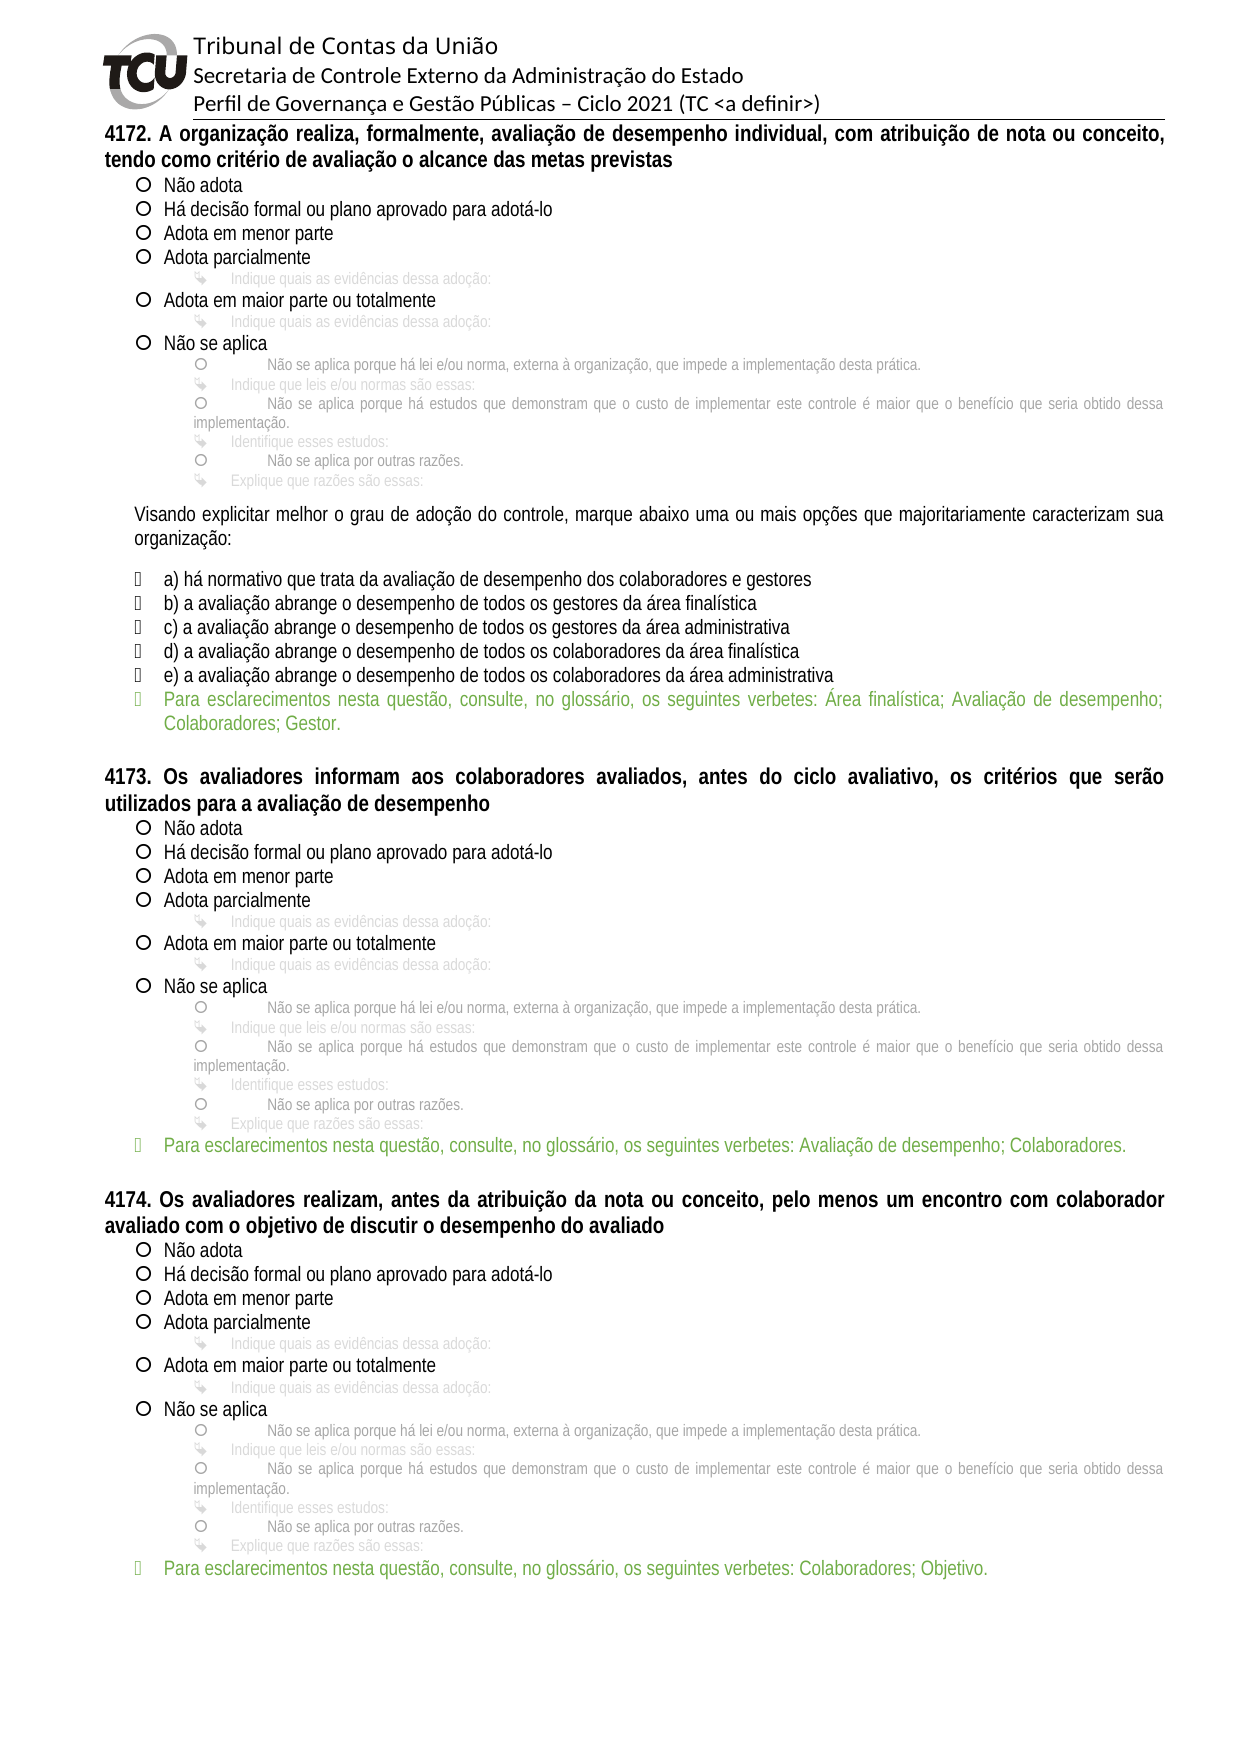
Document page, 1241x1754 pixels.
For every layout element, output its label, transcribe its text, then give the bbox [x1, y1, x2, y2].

list Não adota [134, 173, 1165, 197]
list Indique que leis e/ou normas são essas: [193, 1440, 1165, 1459]
list b) a avaliação abrange o desempenho de todos os gestores da área finalística [134, 591, 1165, 615]
list Adota em menor parte [134, 1286, 1165, 1310]
text 4172. A organização realiza, formalmente, avaliação de desempenho individual, com atribuição de nota ou conceito, tendo como critério de avaliação o alcance das metas previstas [104, 120, 1165, 173]
list Para esclarecimentos nesta questão, consulte, no glossário, os seguintes verbetes: Área finalística; Avaliação de desempenho; Colaboradores; Gestor. [134, 687, 1165, 734]
list a) há normativo que trata da avaliação de desempenho dos colaboradores e gestores [134, 567, 1165, 591]
list Para esclarecimentos nesta questão, consulte, no glossário, os seguintes verbetes: Avaliação de desempenho; Colaboradores. [134, 1133, 1165, 1157]
list Indique quais as evidências dessa adoção: [193, 1334, 1165, 1353]
list Indique que leis e/ou normas são essas: [193, 374, 1165, 393]
list Identifique esses estudos: [193, 432, 1165, 451]
list Há decisão formal ou plano aprovado para adotá-lo [134, 840, 1165, 864]
list Não se aplica por outras razões. [193, 451, 1165, 471]
list Não se aplica porque há estudos que demonstram que o custo de implementar este controle é maior que o benefício que seria obtido dessa implementação. [193, 393, 1165, 432]
list Indique quais as evidências dessa adoção: [193, 268, 1165, 288]
text 4173. Os avaliadores informam aos colaboradores avaliados, antes do ciclo avaliativo, os critérios que serão utilizados para a avaliação de desempenho [104, 763, 1165, 816]
list Indique que leis e/ou normas são essas: [193, 1017, 1165, 1037]
list Não adota [134, 816, 1165, 840]
list Indique quais as evidências dessa adoção: [193, 955, 1165, 974]
list Não se aplica porque há estudos que demonstram que o custo de implementar este controle é maior que o benefício que seria obtido dessa implementação. [193, 1459, 1165, 1498]
list Adota em maior parte ou totalmente [134, 288, 1165, 312]
list d) a avaliação abrange o desempenho de todos os colaboradores da área finalística [134, 639, 1165, 663]
list Indique quais as evidências dessa adoção: [193, 312, 1165, 331]
list Explique que razões são essas: [193, 1114, 1165, 1133]
list Não se aplica por outras razões. [193, 1517, 1165, 1536]
list Não se aplica porque há lei e/ou norma, externa à organização, que impede a implementação desta prática. [193, 998, 1165, 1017]
list Adota em maior parte ou totalmente [134, 931, 1165, 955]
list Para esclarecimentos nesta questão, consulte, no glossário, os seguintes verbetes: Colaboradores; Objetivo. [134, 1555, 1165, 1579]
list Explique que razões são essas: [193, 471, 1165, 490]
list Identifique esses estudos: [193, 1498, 1165, 1517]
list Há decisão formal ou plano aprovado para adotá-lo [134, 1262, 1165, 1286]
list Adota parcialmente [134, 244, 1165, 268]
list Há decisão formal ou plano aprovado para adotá-lo [134, 197, 1165, 221]
list Adota parcialmente [134, 888, 1165, 912]
list Adota em menor parte [134, 864, 1165, 888]
list Indique quais as evidências dessa adoção: [193, 1377, 1165, 1397]
list Não se aplica [134, 974, 1165, 998]
text Visando explicitar melhor o grau de adoção do controle, marque abaixo uma ou mais opções que majoritariamente caracterizam sua organização: [134, 502, 1165, 550]
list e) a avaliação abrange o desempenho de todos os colaboradores da área administrativa [134, 663, 1165, 687]
list Adota em maior parte ou totalmente [134, 1353, 1165, 1377]
list Não se aplica porque há lei e/ou norma, externa à organização, que impede a implementação desta prática. [193, 1421, 1165, 1440]
list Indique quais as evidências dessa adoção: [193, 912, 1165, 931]
list Não adota [134, 1238, 1165, 1262]
list Não se aplica [134, 331, 1165, 355]
text 4174. Os avaliadores realizam, antes da atribuição da nota ou conceito, pelo menos um encontro com colaborador avaliado com o objetivo de discutir o desempenho do avaliado [104, 1186, 1165, 1238]
list Não se aplica porque há lei e/ou norma, externa à organização, que impede a implementação desta prática. [193, 355, 1165, 374]
list c) a avaliação abrange o desempenho de todos os gestores da área administrativa [134, 615, 1165, 639]
list Não se aplica porque há estudos que demonstram que o custo de implementar este controle é maior que o benefício que seria obtido dessa implementação. [193, 1037, 1165, 1075]
list Não se aplica por outras razões. [193, 1094, 1165, 1114]
list Adota parcialmente [134, 1310, 1165, 1334]
list Não se aplica [134, 1397, 1165, 1421]
list Explique que razões são essas: [193, 1536, 1165, 1555]
list Adota em menor parte [134, 221, 1165, 244]
list Identifique esses estudos: [193, 1075, 1165, 1094]
